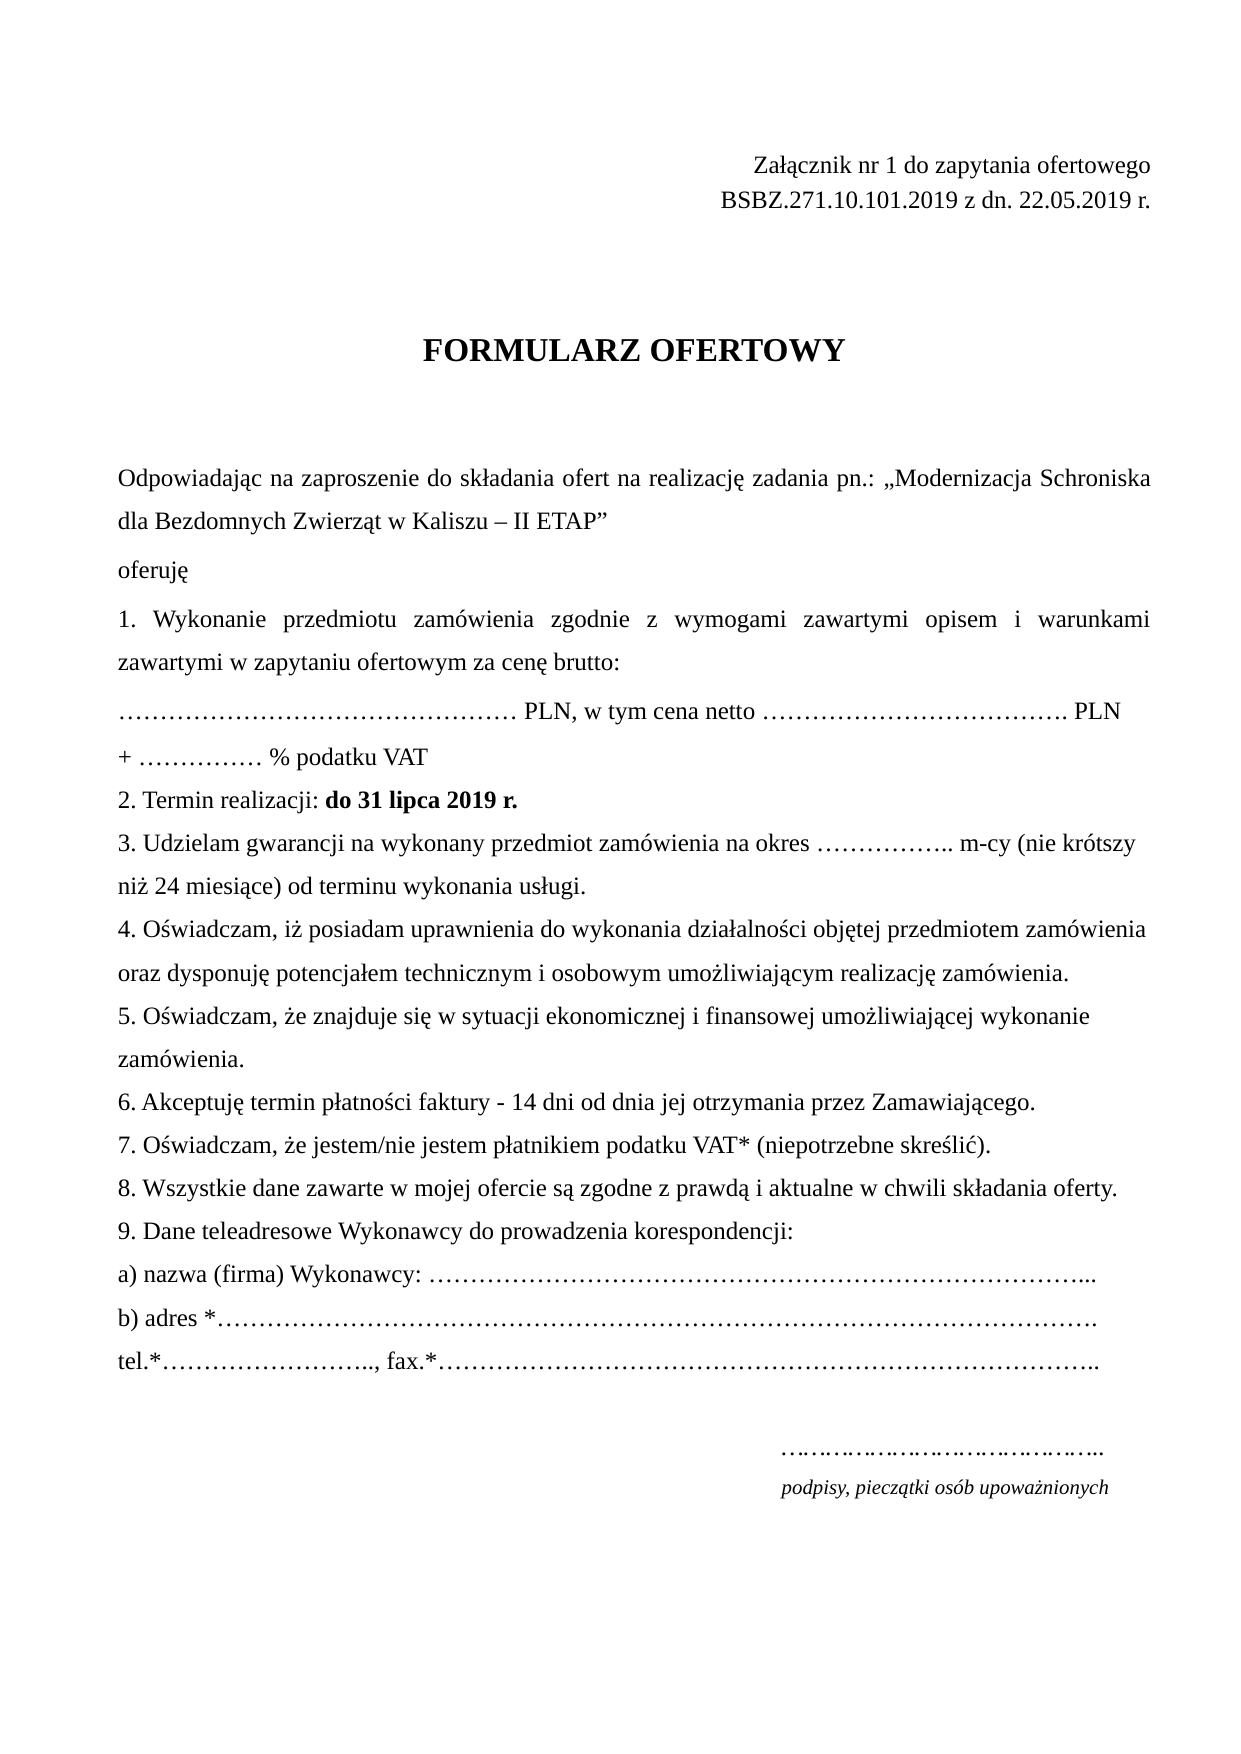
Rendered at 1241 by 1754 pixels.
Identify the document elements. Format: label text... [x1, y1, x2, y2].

text b) adres *……………………………………………………………………………………………. [118, 1303, 1151, 1331]
text 4. Oświadczam, iż posiadam uprawnienia do wykonania działalności objętej przedmiotem zamówienia oraz dysponuję potencjałem technicznym i osobowym umożliwiającym realizację zamówienia. [118, 914, 1151, 986]
text 7. Oświadczam, że jestem/nie jestem płatnikiem podatku VAT* (niepotrzebne skreślić). [118, 1130, 1151, 1159]
text a) nazwa (firma) Wykonawcy: ……………………………………………………………………... [118, 1259, 1151, 1288]
text oferuję [118, 555, 1151, 584]
text 1. Wykonanie przedmiotu zamówienia zgodnie z wymogami zawartymi opisem i warunkami zawartymi w zapytaniu ofertowym za cenę brutto: [118, 604, 1151, 676]
text + …………… % podatku VAT [118, 742, 1151, 771]
text 2. Termin realizacji: do 31 lipca 2019 r. [118, 785, 1151, 814]
text tel.*…………………….., fax.*…………………………………………………………………….. [118, 1346, 1151, 1374]
text Odpowiadając na zaproszenie do składania ofert na realizację zadania pn.: „Modernizacja Schroniska dla Bezdomnych Zwierząt w Kaliszu – II ETAP” [118, 463, 1151, 535]
text ………………………………………… PLN, w tym cena netto ………………………………. PLN [118, 696, 1151, 725]
text BSBZ.271.10.101.2019 z dn. 22.05.2019 r. [118, 185, 1151, 214]
text 9. Dane teleadresowe Wykonawcy do prowadzenia korespondencji: [118, 1216, 1151, 1245]
text 3. Udzielam gwarancji na wykonany przedmiot zamówienia na okres …………….. m-cy (nie krótszy niż 24 miesiące) od terminu wykonania usługi. [118, 828, 1151, 900]
text 6. Akceptuję termin płatności faktury - 14 dni od dnia jej otrzymania przez Zamawiającego. [118, 1087, 1151, 1116]
text 5. Oświadczam, że znajduje się w sytuacji ekonomicznej i finansowej umożliwiającej wykonanie zamówienia. [118, 1001, 1151, 1073]
text …………………………………….. [708, 1432, 1151, 1461]
text Załącznik nr 1 do zapytania ofertowego [118, 151, 1151, 179]
text FORMULARZ OFERTOWY [118, 330, 1151, 368]
text podpisy, pieczątki osób upoważnionych [708, 1475, 1151, 1499]
text 8. Wszystkie dane zawarte w mojej ofercie są zgodne z prawdą i aktualne w chwili składania oferty. [118, 1173, 1151, 1202]
